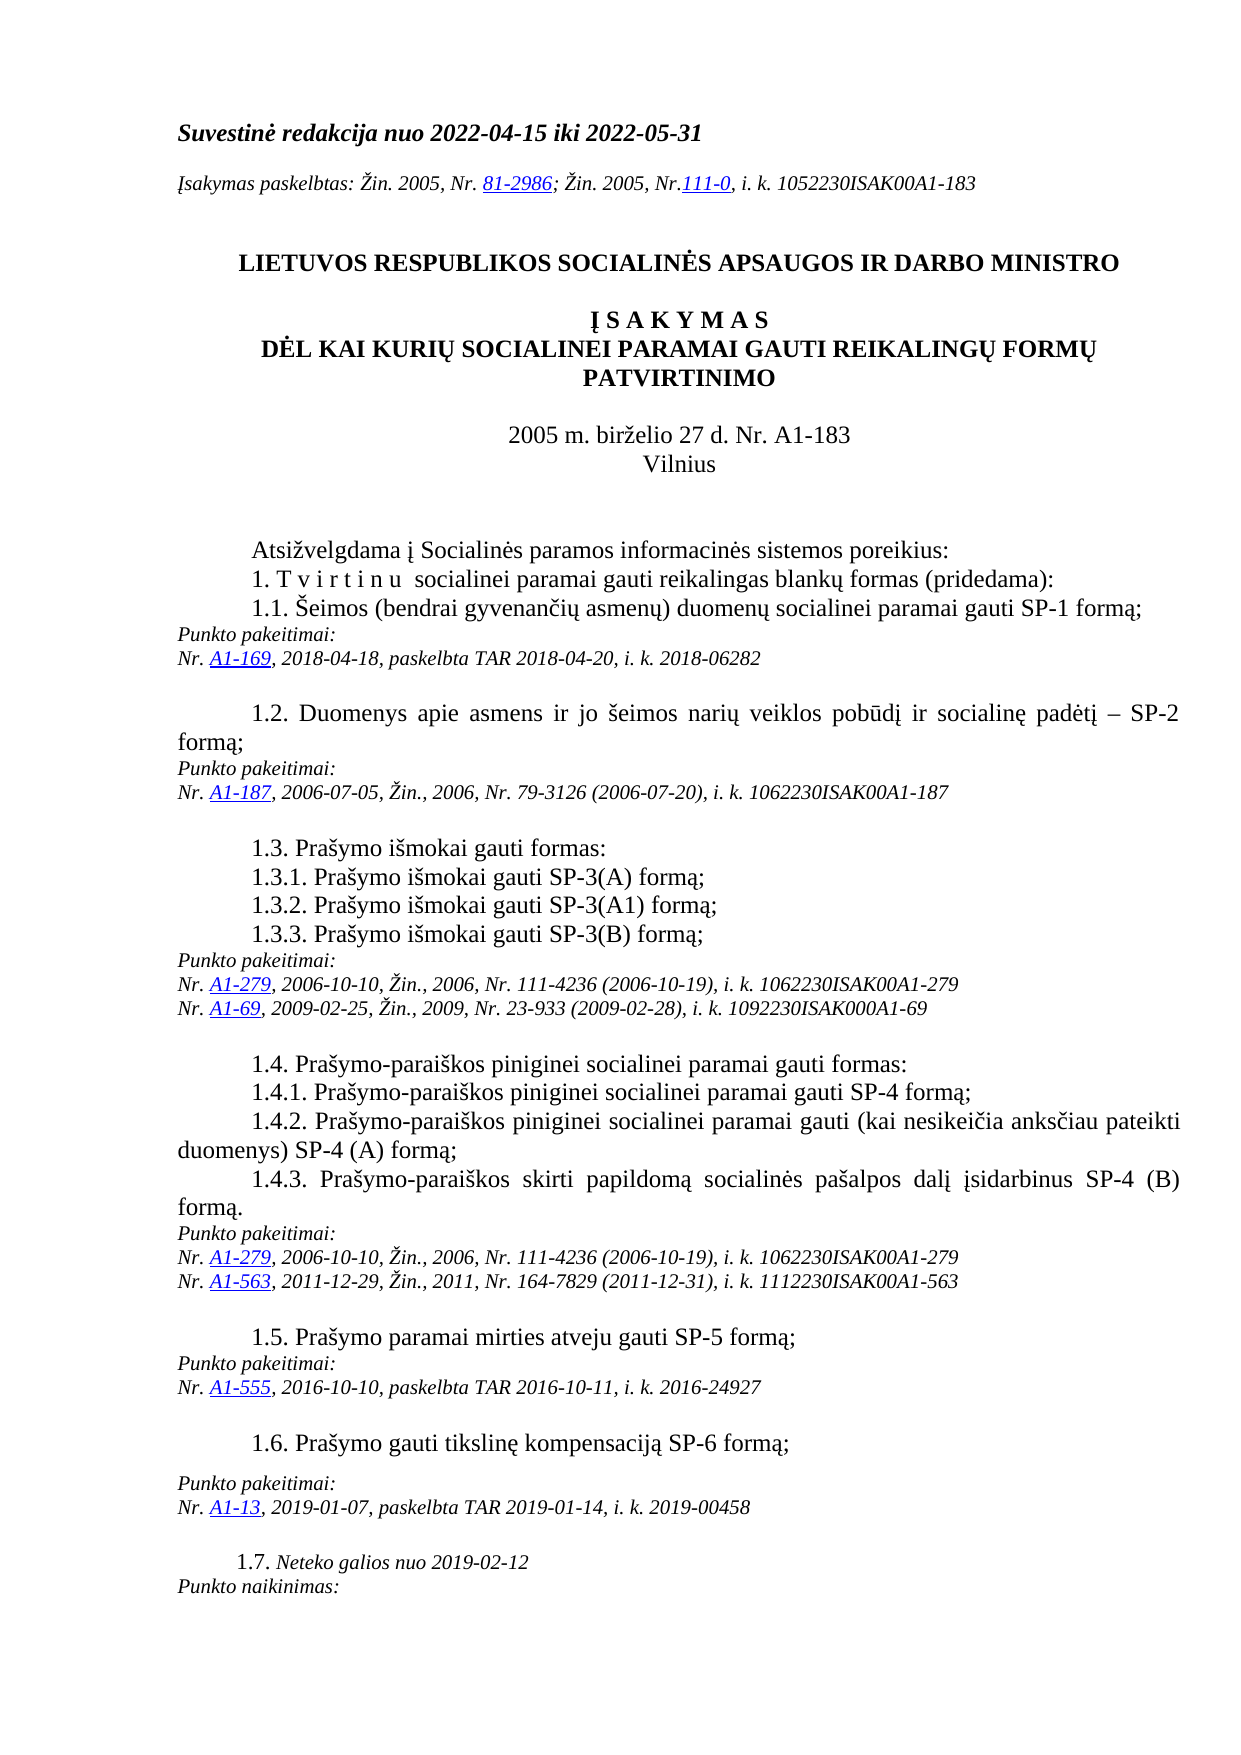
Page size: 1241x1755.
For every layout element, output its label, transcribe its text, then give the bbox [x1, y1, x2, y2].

text 1.2. Duomenys apie asmens ir jo šeimos narių veiklos pobūdį ir socialinę padėtį – SP-2 formą; [177, 698, 1181, 756]
text Nr. A1-279, 2006-10-10, Žin., 2006, Nr. 111-4236 (2006-10-19), i. k. 1062230ISAK00A1-279 [177, 972, 1181, 996]
text Į S A K Y M A S [177, 305, 1181, 334]
text Suvestinė redakcija nuo 2022-04-15 iki 2022-05-31 [177, 118, 1181, 147]
text 1.4.3. Prašymo-paraiškos skirti papildomą socialinės pašalpos dalį įsidarbinus SP-4 (B) formą. [177, 1164, 1181, 1221]
text Punkto naikinimas: [177, 1574, 1181, 1598]
text Punkto pakeitimai: [177, 948, 1181, 972]
text Nr. A1-169, 2018-04-18, paskelbta TAR 2018-04-20, i. k. 2018-06282 [177, 646, 1181, 670]
text DĖL KAI KURIŲ SOCIALINEI PARAMAI GAUTI REIKALINGŲ FORMŲ PATVIRTINIMO [177, 334, 1181, 392]
text 1.3.1. Prašymo išmokai gauti SP-3(A) formą; [177, 862, 1181, 890]
text 1.4.1. Prašymo-paraiškos piniginei socialinei paramai gauti SP-4 formą; [177, 1077, 1181, 1106]
text LIETUVOS RESPUBLIKOS SOCIALINĖS APSAUGOS IR DARBO MINISTRO [177, 248, 1181, 277]
text 1.4.2. Prašymo-paraiškos piniginei socialinei paramai gauti (kai nesikeičia anksčiau pateikti duomenys) SP-4 (A) formą; [177, 1106, 1181, 1164]
text Nr. A1-279, 2006-10-10, Žin., 2006, Nr. 111-4236 (2006-10-19), i. k. 1062230ISAK00A1-279 [177, 1245, 1181, 1269]
text 1.3. Prašymo išmokai gauti formas: [177, 833, 1181, 862]
text 1. Tvirtinu socialinei paramai gauti reikalingas blankų formas (pridedama): [177, 564, 1181, 593]
text 2005 m. birželio 27 d. Nr. A1-183 [177, 420, 1181, 449]
text 1.3.2. Prašymo išmokai gauti SP-3(A1) formą; [177, 890, 1181, 919]
text Nr. A1-555, 2016-10-10, paskelbta TAR 2016-10-11, i. k. 2016-24927 [177, 1375, 1181, 1399]
text 1.5. Prašymo paramai mirties atveju gauti SP-5 formą; [177, 1322, 1181, 1351]
text 1.3.3. Prašymo išmokai gauti SP-3(B) formą; [177, 919, 1181, 948]
text Punkto pakeitimai: [177, 1351, 1181, 1375]
text 1.1. Šeimos (bendrai gyvenančių asmenų) duomenų socialinei paramai gauti SP-1 formą; [177, 593, 1181, 622]
text Nr. A1-187, 2006-07-05, Žin., 2006, Nr. 79-3126 (2006-07-20), i. k. 1062230ISAK00A1-187 [177, 780, 1181, 804]
text Punkto pakeitimai: [177, 1221, 1181, 1245]
text 1.4. Prašymo-paraiškos piniginei socialinei paramai gauti formas: [177, 1049, 1181, 1077]
text Punkto pakeitimai: [177, 622, 1181, 646]
text Įsakymas paskelbtas: Žin. 2005, Nr. 81-2986; Žin. 2005, Nr.111-0, i. k. 1052230ISAK00A1-183 [177, 171, 1181, 195]
text 1.7. Neteko galios nuo 2019-02-12 [177, 1548, 1181, 1574]
text Punkto pakeitimai: [177, 756, 1181, 780]
text Nr. A1-13, 2019-01-07, paskelbta TAR 2019-01-14, i. k. 2019-00458 [177, 1495, 1181, 1519]
text Punkto pakeitimai: [177, 1471, 1181, 1495]
text Atsižvelgdama į Socialinės paramos informacinės sistemos poreikius: [177, 535, 1181, 564]
text Vilnius [177, 449, 1181, 478]
text 1.6. Prašymo gauti tikslinę kompensaciją SP-6 formą; [177, 1428, 1181, 1457]
text Nr. A1-69, 2009-02-25, Žin., 2009, Nr. 23-933 (2009-02-28), i. k. 1092230ISAK000A1-69 [177, 996, 1181, 1020]
text Nr. A1-563, 2011-12-29, Žin., 2011, Nr. 164-7829 (2011-12-31), i. k. 1112230ISAK00A1-563 [177, 1269, 1181, 1293]
